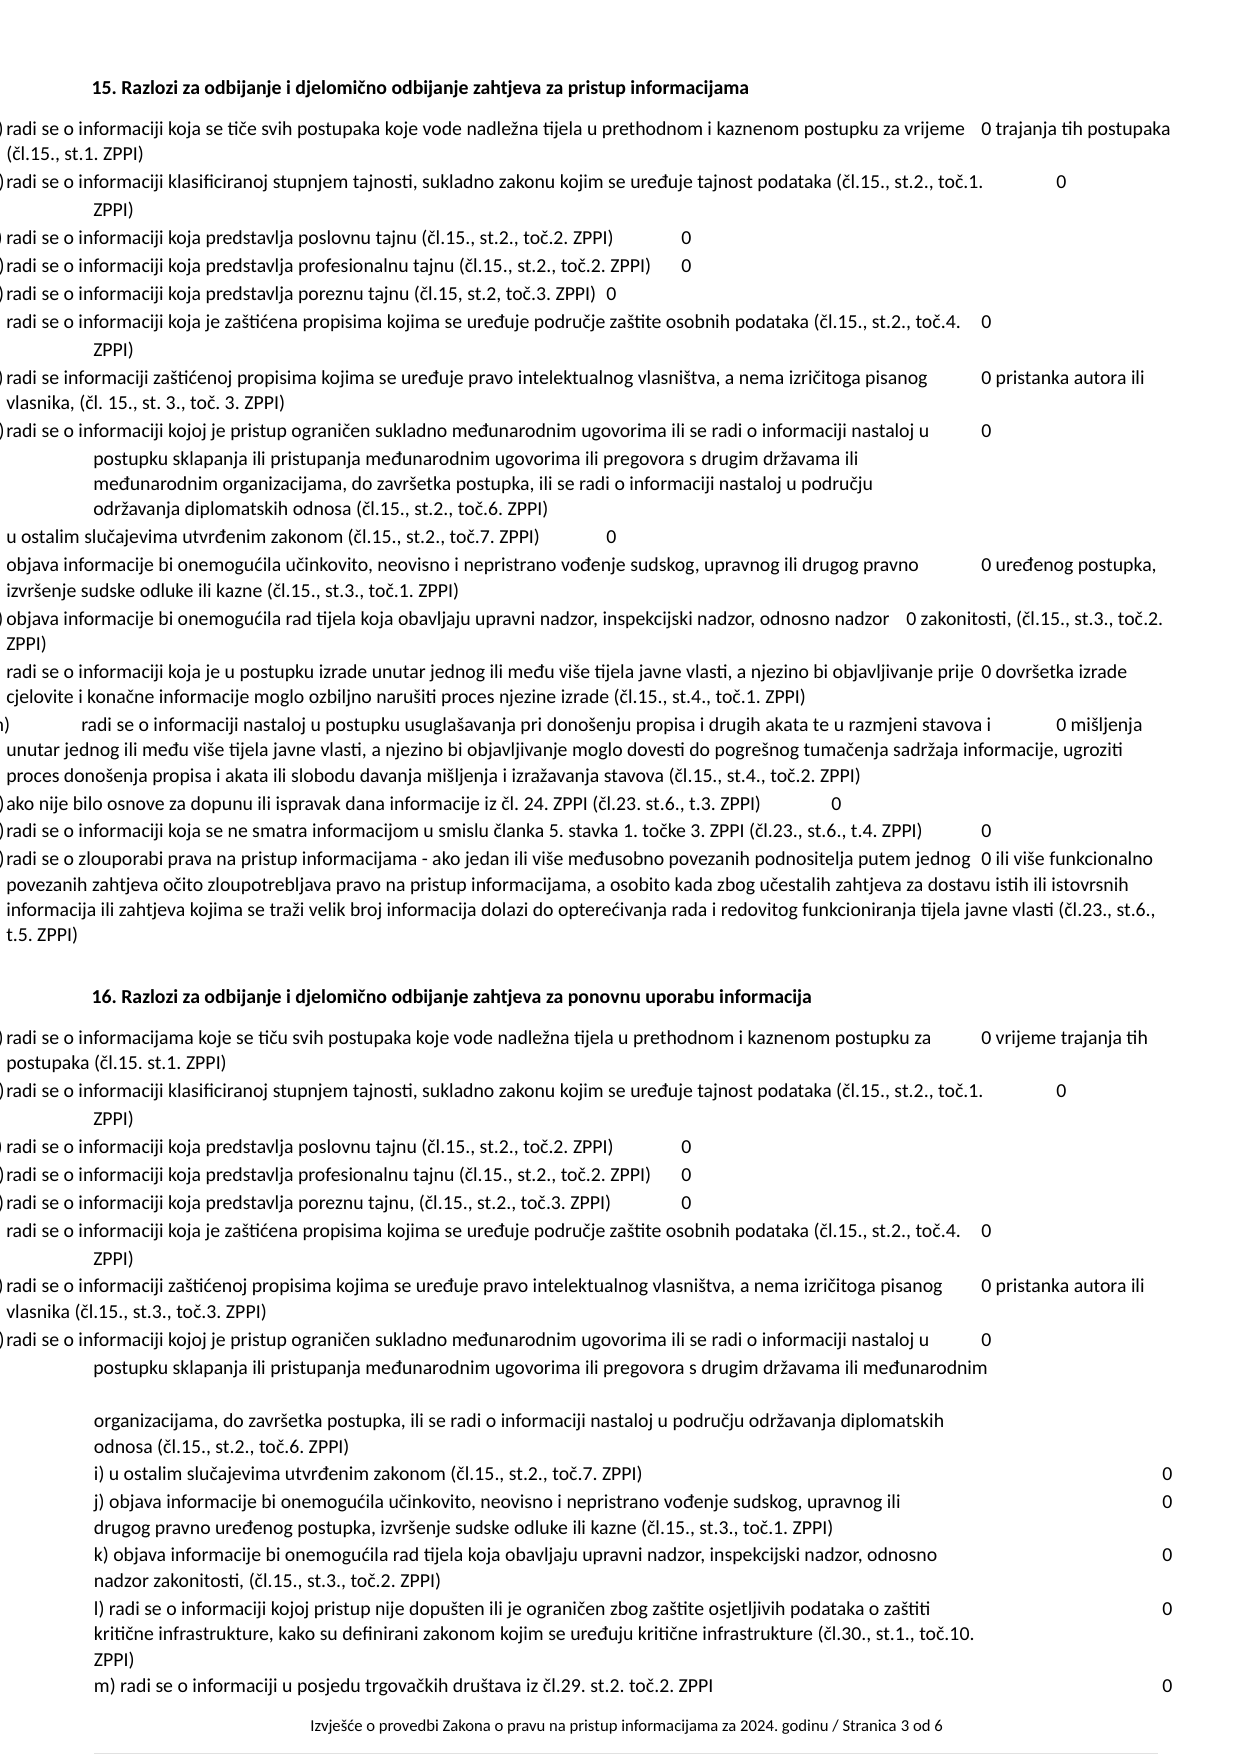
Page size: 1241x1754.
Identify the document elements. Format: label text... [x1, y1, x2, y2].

list radi se o informaciji koja predstavlja poslovnu tajnu (čl.15., st.2., toč.2. ZPPI) 0 [0, 225, 1172, 249]
text postupku sklapanja ili pristupanja međunarodnim ugovorima ili pregovora s drugim državama ili međunarodnim organizacijama, do završetka postupka, ili se radi o informaciji nastaloj u području održavanja diplomatskih odnosa (čl.15., st.2., toč.6. ZPPI) [93, 446, 965, 521]
list radi se o informaciji koja predstavlja profesionalnu tajnu (čl.15., st.2., toč.2. ZPPI) 0 [0, 1162, 1172, 1186]
list radi se o informacijama koje se tiču svih postupaka koje vode nadležna tijela u prethodnom i kaznenom postupku za 0 vrijeme trajanja tih postupaka (čl.15. st.1. ZPPI) [0, 1025, 1172, 1074]
table_cell 0 [1109, 1542, 1172, 1596]
list radi se o informaciji koja predstavlja poreznu tajnu, (čl.15., st.2., toč.3. ZPPI) 0 [0, 1190, 1172, 1214]
table_cell 0 [1109, 1596, 1172, 1673]
subtitle 15. Razlozi za odbijanje i djelomično odbijanje zahtjeva za pristup informacijama [91, 75, 1172, 99]
list radi se o zlouporabi prava na pristup informacijama - ako jedan ili više međusobno povezanih podnositelja putem jednog 0 ili više funkcionalno povezanih zahtjeva očito zloupotrebljava pravo na pristup informacijama, a osobito kada zbog učestalih zahtjeva za dostavu istih ili istovrsnih informacija ili zahtjeva kojima se traži velik broj informacija dolazi do opterećivanja rada i redovitog funkcioniranja tijela javne vlasti (čl.23., st.6., t.5. ZPPI) [0, 846, 1172, 947]
text postupku sklapanja ili pristupanja međunarodnim ugovorima ili pregovora s drugim državama ili međunarodnim [93, 1355, 1172, 1379]
table_cell j) objava informacije bi onemogućila učinkovito, neovisno i nepristrano vođenje sudskog, upravnog ili drugog pravno uređenog postupka, izvršenje sudske odluke ili kazne (čl.15., st.3., toč.1. ZPPI) [92, 1489, 1108, 1542]
list radi se o informaciji koja predstavlja poreznu tajnu (čl.15, st.2, toč.3. ZPPI) 0 [0, 281, 1172, 305]
list radi se o informaciji koja predstavlja poslovnu tajnu (čl.15., st.2., toč.2. ZPPI) 0 [0, 1134, 1172, 1158]
table_cell 0 [1109, 1673, 1172, 1701]
list objava informacije bi onemogućila rad tijela koja obavljaju upravni nadzor, inspekcijski nadzor, odnosno nadzor 0 zakonitosti, (čl.15., st.3., toč.2. ZPPI) [0, 606, 1172, 655]
subtitle 16. Razlozi za odbijanje i djelomično odbijanje zahtjeva za ponovnu uporabu informacija [91, 984, 1172, 1008]
list radi se o informaciji kojoj je pristup ograničen sukladno međunarodnim ugovorima ili se radi o informaciji nastaloj u 0 [0, 1327, 1172, 1351]
list radi se o informaciji klasificiranoj stupnjem tajnosti, sukladno zakonu kojim se uređuje tajnost podataka (čl.15., st.2., toč.1. 0 [0, 1078, 1172, 1102]
text ZPPI) [93, 1246, 1172, 1270]
list radi se o informaciji koja je u postupku izrade unutar jednog ili među više tijela javne vlasti, a njezino bi objavljivanje prije 0 dovršetka izrade cjelovite i konačne informacije moglo ozbiljno narušiti proces njezine izrade (čl.15., st.4., toč.1. ZPPI) [0, 659, 1172, 708]
list u ostalim slučajevima utvrđenim zakonom (čl.15., st.2., toč.7. ZPPI) 0 [0, 524, 1172, 549]
table_cell m) radi se o informaciji u posjedu trgovačkih društava iz čl.29. st.2. toč.2. ZPPI [92, 1673, 1108, 1701]
list radi se o informaciji klasificiranoj stupnjem tajnosti, sukladno zakonu kojim se uređuje tajnost podataka (čl.15., st.2., toč.1. 0 [0, 169, 1172, 193]
table_cell l) radi se o informaciji kojoj pristup nije dopušten ili je ograničen zbog zaštite osjetljivih podataka o zaštiti kritične infrastrukture, kako su definirani zakonom kojim se uređuju kritične infrastrukture (čl.30., st.1., toč.10. ZPPI) [92, 1596, 1108, 1673]
table_cell i) u ostalim slučajevima utvrđenim zakonom (čl.15., st.2., toč.7. ZPPI) [92, 1461, 1108, 1489]
table_header [1109, 1409, 1172, 1461]
list radi se o informaciji kojoj je pristup ograničen sukladno međunarodnim ugovorima ili se radi o informaciji nastaloj u 0 [0, 418, 1172, 442]
list radi se o informaciji koja je zaštićena propisima kojima se uređuje područje zaštite osobnih podataka (čl.15., st.2., toč.4. 0 [0, 309, 1172, 333]
table_header organizacijama, do završetka postupka, ili se radi o informaciji nastaloj u području održavanja diplomatskih odnosa (čl.15., st.2., toč.6. ZPPI) [92, 1409, 1108, 1461]
table_cell k) objava informacije bi onemogućila rad tijela koja obavljaju upravni nadzor, inspekcijski nadzor, odnosno nadzor zakonitosti, (čl.15., st.3., toč.2. ZPPI) [92, 1542, 1108, 1596]
list radi se o informaciji koja se ne smatra informacijom u smislu članka 5. stavka 1. točke 3. ZPPI (čl.23., st.6., t.4. ZPPI) 0 [0, 818, 1172, 843]
list radi se o informaciji nastaloj u postupku usuglašavanja pri donošenju propisa i drugih akata te u razmjeni stavova i 0 mišljenja unutar jednog ili među više tijela javne vlasti, a njezino bi objavljivanje moglo dovesti do pogrešnog tumačenja sadržaja informacije, ugroziti proces donošenja propisa i akata ili slobodu davanja mišljenja i izražavanja stavova (čl.15., st.4., toč.2. ZPPI) [0, 712, 1172, 787]
text ZPPI) [93, 1106, 1172, 1130]
list radi se o informaciji koja je zaštićena propisima kojima se uređuje područje zaštite osobnih podataka (čl.15., st.2., toč.4. 0 [0, 1218, 1172, 1242]
list radi se informaciji zaštićenoj propisima kojima se uređuje pravo intelektualnog vlasništva, a nema izričitoga pisanog 0 pristanka autora ili vlasnika, (čl. 15., st. 3., toč. 3. ZPPI) [0, 365, 1172, 414]
text ZPPI) [93, 337, 1172, 361]
list radi se o informaciji zaštićenoj propisima kojima se uređuje pravo intelektualnog vlasništva, a nema izričitoga pisanog 0 pristanka autora ili vlasnika (čl.15., st.3., toč.3. ZPPI) [0, 1274, 1172, 1323]
list objava informacije bi onemogućila učinkovito, neovisno i nepristrano vođenje sudskog, upravnog ili drugog pravno 0 uređenog postupka, izvršenje sudske odluke ili kazne (čl.15., st.3., toč.1. ZPPI) [0, 552, 1172, 602]
list radi se o informaciji koja se tiče svih postupaka koje vode nadležna tijela u prethodnom i kaznenom postupku za vrijeme 0 trajanja tih postupaka (čl.15., st.1. ZPPI) [0, 116, 1172, 166]
table_cell 0 [1109, 1489, 1172, 1542]
text ZPPI) [93, 197, 1172, 221]
table_cell 0 [1109, 1461, 1172, 1489]
list radi se o informaciji koja predstavlja profesionalnu tajnu (čl.15., st.2., toč.2. ZPPI) 0 [0, 253, 1172, 277]
list ako nije bilo osnove za dopunu ili ispravak dana informacije iz čl. 24. ZPPI (čl.23. st.6., t.3. ZPPI) 0 [0, 791, 1172, 815]
